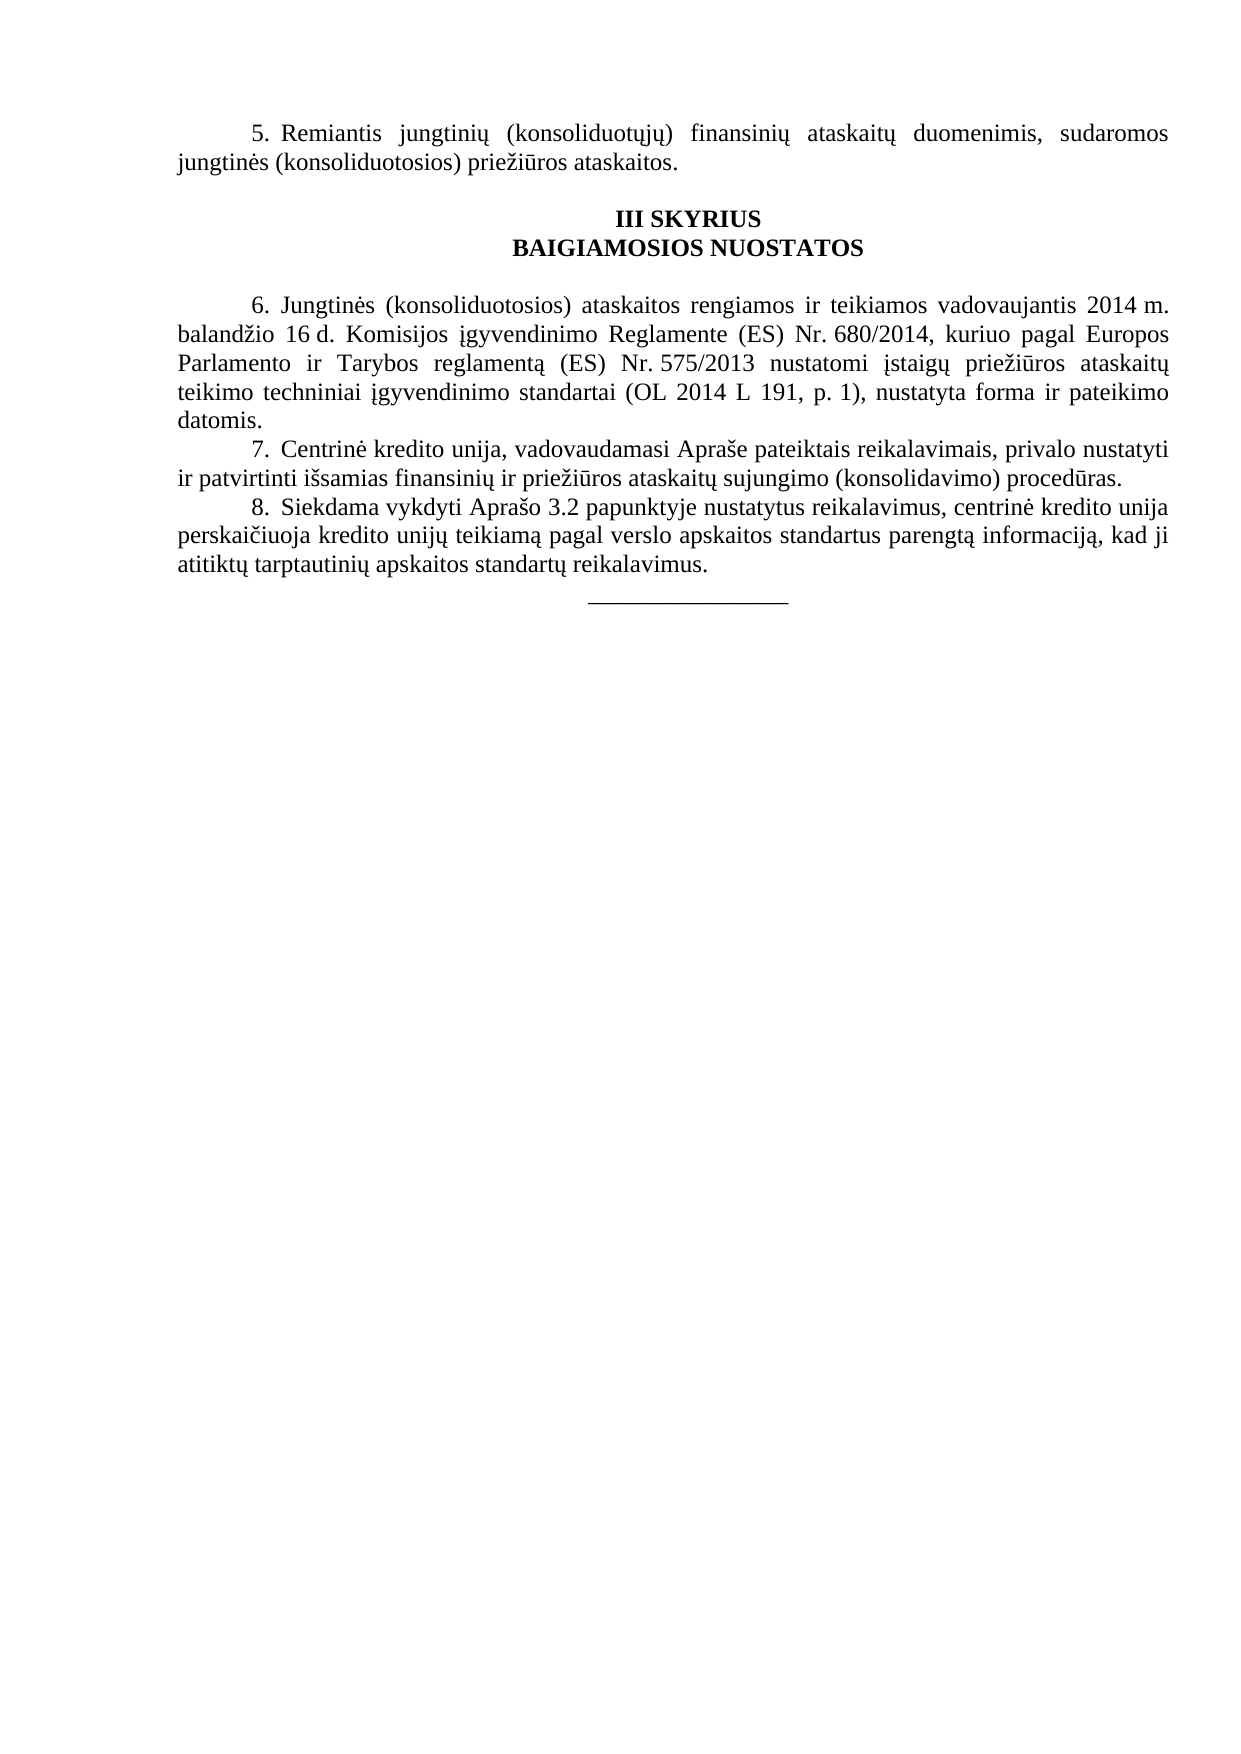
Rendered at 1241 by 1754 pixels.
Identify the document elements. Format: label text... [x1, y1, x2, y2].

text 5. Remiantis jungtinių (konsoliduotųjų) finansinių ataskaitų duomenimis, sudaromos jungtinės (konsoliduotosios) priežiūros ataskaitos. [177, 118, 1169, 176]
text ________________ [177, 578, 1169, 607]
text 6. Jungtinės (konsoliduotosios) ataskaitos rengiamos ir teikiamos vadovaujantis 2014 m. balandžio 16 d. Komisijos įgyvendinimo Reglamente (ES) Nr. 680/2014, kuriuo pagal Europos Parlamento ir Tarybos reglamentą (ES) Nr. 575/2013 nustatomi įstaigų priežiūros ataskaitų teikimo techniniai įgyvendinimo standartai (OL 2014 L 191, p. 1), nustatyta forma ir pateikimo datomis. [177, 291, 1169, 434]
text BAIGIAMOSIOS NUOSTATOS [177, 233, 1169, 262]
text 7. Centrinė kredito unija, vadovaudamasi Apraše pateiktais reikalavimais, privalo nustatyti ir patvirtinti išsamias finansinių ir priežiūros ataskaitų sujungimo (konsolidavimo) procedūras. [177, 434, 1169, 492]
text III SKYRIUS [177, 204, 1169, 233]
text 8. Siekdama vykdyti Aprašo 3.2 papunktyje nustatytus reikalavimus, centrinė kredito unija perskaičiuoja kredito unijų teikiamą pagal verslo apskaitos standartus parengtą informaciją, kad ji atitiktų tarptautinių apskaitos standartų reikalavimus. [177, 492, 1169, 578]
